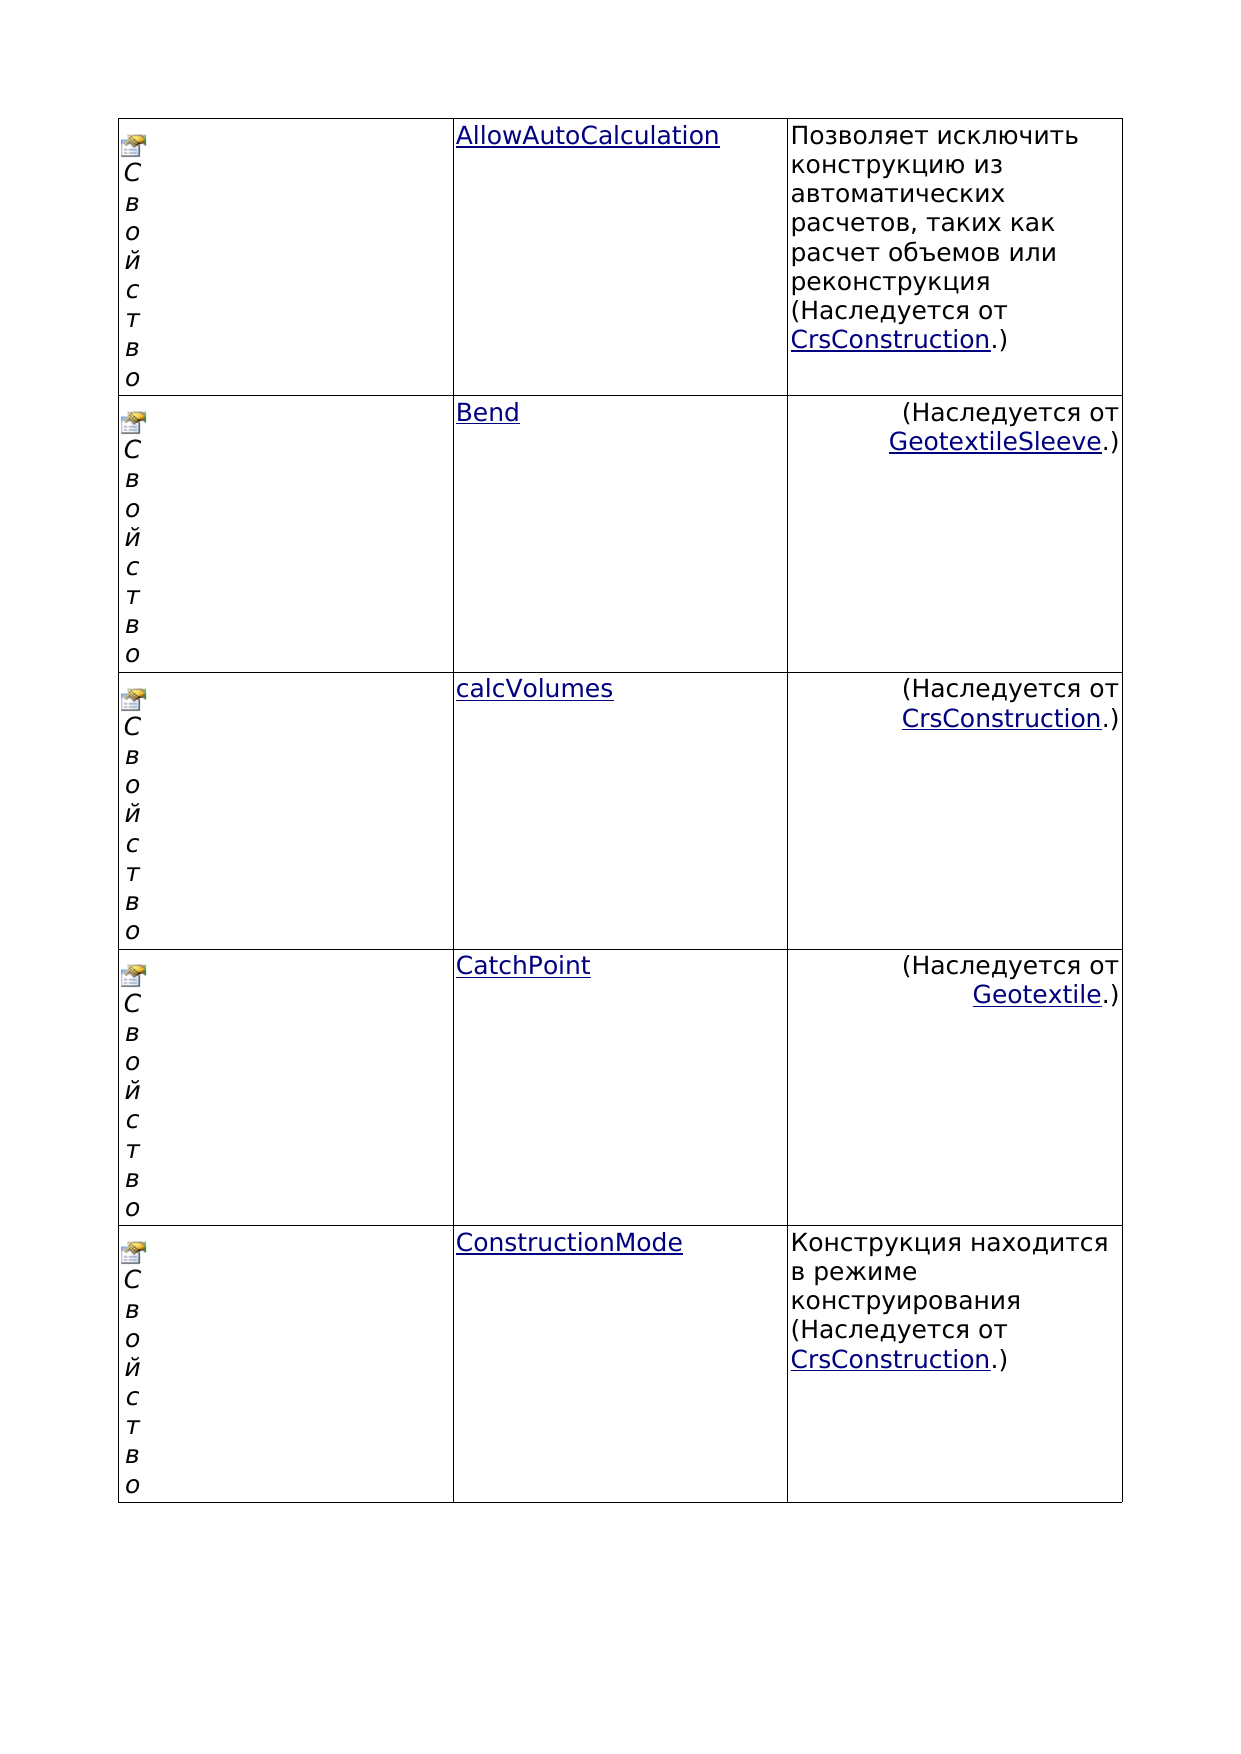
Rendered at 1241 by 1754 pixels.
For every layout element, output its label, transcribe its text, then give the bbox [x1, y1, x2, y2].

table_cell (Наследуется от CrsConstruction.) [788, 673, 1122, 948]
table_cell Позволяет исключить конструкцию из автоматических расчетов, таких как расчет объемов или реконструкция (Наследуется от CrsConstruction.) [788, 119, 1122, 395]
table_cell (Наследуется от GeotextileSleeve.) [788, 396, 1122, 672]
table_cell CatchPoint [454, 950, 787, 1225]
picture [121, 133, 147, 159]
picture [121, 1240, 147, 1266]
table_cell [119, 950, 453, 1225]
picture [121, 410, 147, 436]
table_cell [119, 396, 453, 672]
table_cell Bend [454, 396, 787, 672]
table_cell calcVolumes [454, 673, 787, 948]
picture [121, 963, 147, 989]
table_cell (Наследуется от Geotextile.) [788, 950, 1122, 1225]
table_cell AllowAutoCalculation [454, 119, 787, 395]
table_cell [119, 119, 453, 395]
table_cell [119, 1226, 453, 1502]
table_cell [119, 673, 453, 948]
picture [121, 687, 147, 713]
table_cell Конструкция находится в режиме конструирования (Наследуется от CrsConstruction.) [788, 1226, 1122, 1502]
table_cell ConstructionMode [454, 1226, 787, 1502]
